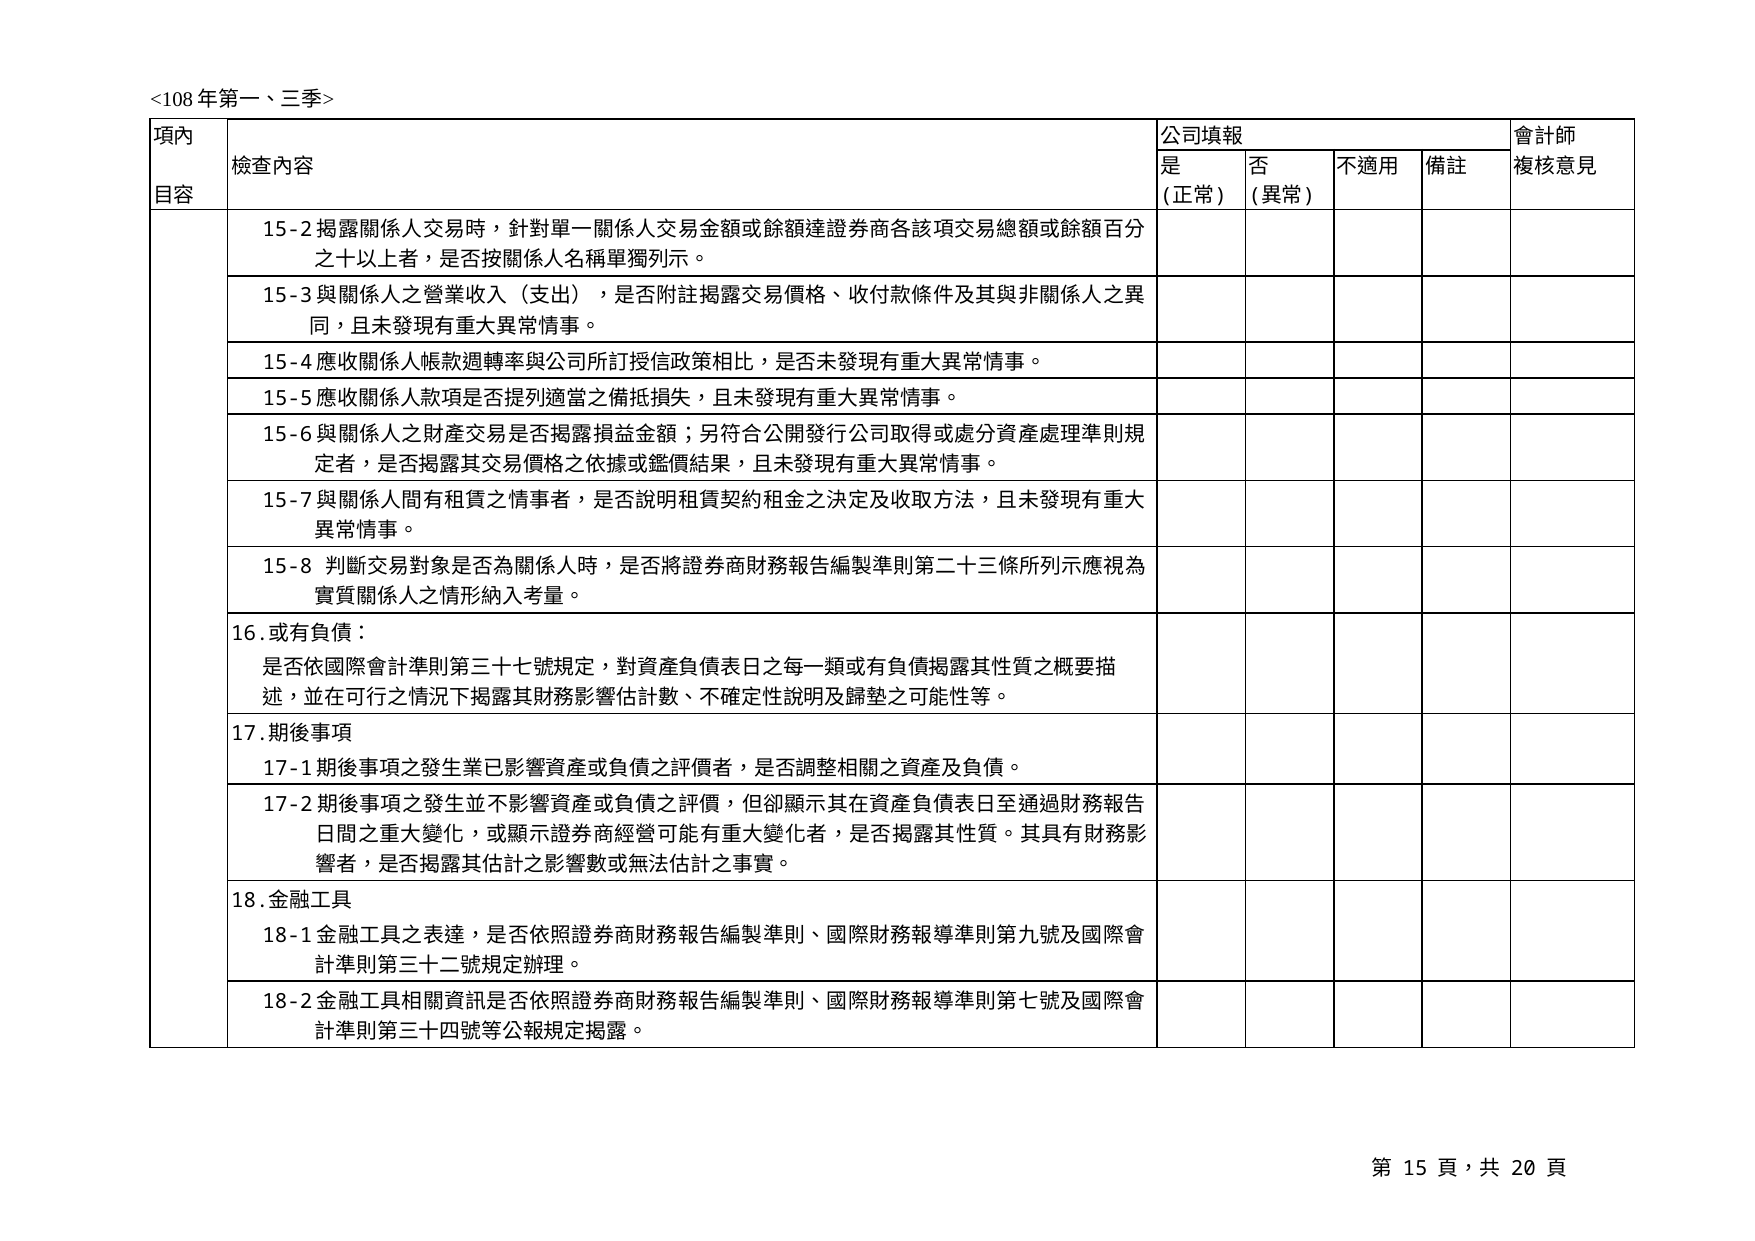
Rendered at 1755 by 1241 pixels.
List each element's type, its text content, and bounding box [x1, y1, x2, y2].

table_cell [1335, 982, 1421, 1047]
table_cell [1423, 982, 1510, 1047]
table_cell 16.或有負債： 是否依國際會計準則第三十七號規定，對資產負債表日之每一類或有負債揭露其性質之概要描述，並在可行之情況下揭露其財務影響估計數、不確定性說明及歸墊之可能性等。 [228, 614, 1156, 713]
table_cell [1158, 547, 1245, 612]
table_cell [1335, 415, 1421, 479]
table_cell [1511, 785, 1634, 880]
table_cell [1158, 481, 1245, 546]
table_cell [1246, 343, 1333, 377]
table_cell [1511, 210, 1634, 275]
table_cell [1158, 614, 1245, 713]
table_cell [1423, 277, 1510, 341]
table_cell [1335, 481, 1421, 546]
table_cell [1158, 881, 1245, 980]
table_cell 備註 [1423, 151, 1510, 209]
table_cell [1511, 614, 1634, 713]
table_header 公司填報 [1158, 120, 1510, 149]
table_cell [1423, 210, 1510, 275]
table_cell 是 (正常) [1158, 151, 1245, 209]
table_cell 不適用 [1335, 151, 1421, 209]
table_cell 檢查內容 [228, 149, 1156, 209]
table_cell [1335, 785, 1421, 880]
table_cell [1511, 982, 1634, 1047]
table_cell [1158, 343, 1245, 377]
table_cell [1158, 982, 1245, 1047]
table_cell [1423, 714, 1510, 783]
table_cell [1335, 343, 1421, 377]
table_cell [1511, 343, 1634, 377]
table_cell [1423, 379, 1510, 413]
table_cell [1335, 379, 1421, 413]
table_cell [1511, 481, 1634, 546]
table_cell [1246, 210, 1333, 275]
table_cell [1246, 881, 1333, 980]
table_cell [1511, 547, 1634, 612]
table_header 會計師 [1511, 120, 1634, 149]
table_cell 15-3與關係人之營業收入（支出），是否附註揭露交易價格、收付款條件及其與非關係人之異同，且未發現有重大異常情事。 [228, 277, 1156, 341]
table_cell [1511, 277, 1634, 341]
table_cell 15-7與關係人間有租賃之情事者，是否說明租賃契約租金之決定及收取方法，且未發現有重大異常情事。 [228, 481, 1156, 546]
table_cell [1158, 714, 1245, 783]
table_cell [1158, 415, 1245, 479]
table_cell 15-6與關係人之財產交易是否揭露損益金額；另符合公開發行公司取得或處分資產處理準則規定者，是否揭露其交易價格之依據或鑑價結果，且未發現有重大異常情事。 [228, 415, 1156, 479]
table_cell 18.金融工具 18-1金融工具之表達，是否依照證券商財務報告編製準則、國際財務報導準則第九號及國際會計準則第三十二號規定辦理。 [228, 881, 1156, 980]
table_cell [1246, 379, 1333, 413]
table_cell [1246, 785, 1333, 880]
table_cell [1246, 481, 1333, 546]
table_cell [1246, 547, 1333, 612]
table_cell 18-2金融工具相關資訊是否依照證券商財務報告編製準則、國際財務報導準則第七號及國際會計準則第三十四號等公報規定揭露。 [228, 982, 1156, 1047]
table_cell [1423, 343, 1510, 377]
table_cell [1335, 277, 1421, 341]
table_cell [1511, 714, 1634, 783]
table_cell [1335, 714, 1421, 783]
table_cell 複核意見 [1511, 149, 1634, 209]
table_cell 15-5應收關係人款項是否提列適當之備抵損失，且未發現有重大異常情事。 [228, 379, 1156, 413]
table_cell [1246, 982, 1333, 1047]
table_cell [1511, 881, 1634, 980]
table_cell [1246, 614, 1333, 713]
table_cell [151, 210, 227, 1047]
table_cell [1423, 785, 1510, 880]
table_cell 17-2期後事項之發生並不影響資產或負債之評價，但卻顯示其在資產負債表日至通過財務報告日間之重大變化，或顯示證券商經營可能有重大變化者，是否揭露其性質。其具有財務影響者，是否揭露其估計之影響數或無法估計之事實。 [228, 785, 1156, 880]
table_cell 15-2揭露關係人交易時，針對單一關係人交易金額或餘額達證券商各該項交易總額或餘額百分之十以上者，是否按關係人名稱單獨列示。 [228, 210, 1156, 275]
table_cell [1335, 614, 1421, 713]
table_cell [1423, 415, 1510, 479]
table_cell [1246, 415, 1333, 479]
table_cell [1335, 210, 1421, 275]
table_cell 15-4應收關係人帳款週轉率與公司所訂授信政策相比，是否未發現有重大異常情事。 [228, 343, 1156, 377]
table_cell [1158, 277, 1245, 341]
table_cell 17.期後事項 17-1期後事項之發生業已影響資產或負債之評價者，是否調整相關之資產及負債。 [228, 714, 1156, 783]
table_cell [1511, 379, 1634, 413]
table_cell [1246, 714, 1333, 783]
table_header 項內 [151, 119, 227, 149]
table_cell [1158, 210, 1245, 275]
table_cell [1158, 785, 1245, 880]
table_cell [1423, 614, 1510, 713]
table_cell [1423, 481, 1510, 546]
table_cell 否 (異常) [1246, 151, 1333, 209]
table_cell [1158, 379, 1245, 413]
table_cell [1335, 881, 1421, 980]
table_cell 15-8 判斷交易對象是否為關係人時，是否將證券商財務報告編製準則第二十三條所列示應視為實質關係人之情形納入考量。 [228, 547, 1156, 612]
table_cell [1511, 415, 1634, 479]
table_cell [1423, 881, 1510, 980]
table_cell [1423, 547, 1510, 612]
table_cell 目容 [151, 149, 227, 209]
table_cell [1335, 547, 1421, 612]
table_cell [1246, 277, 1333, 341]
table_header [228, 120, 1156, 149]
